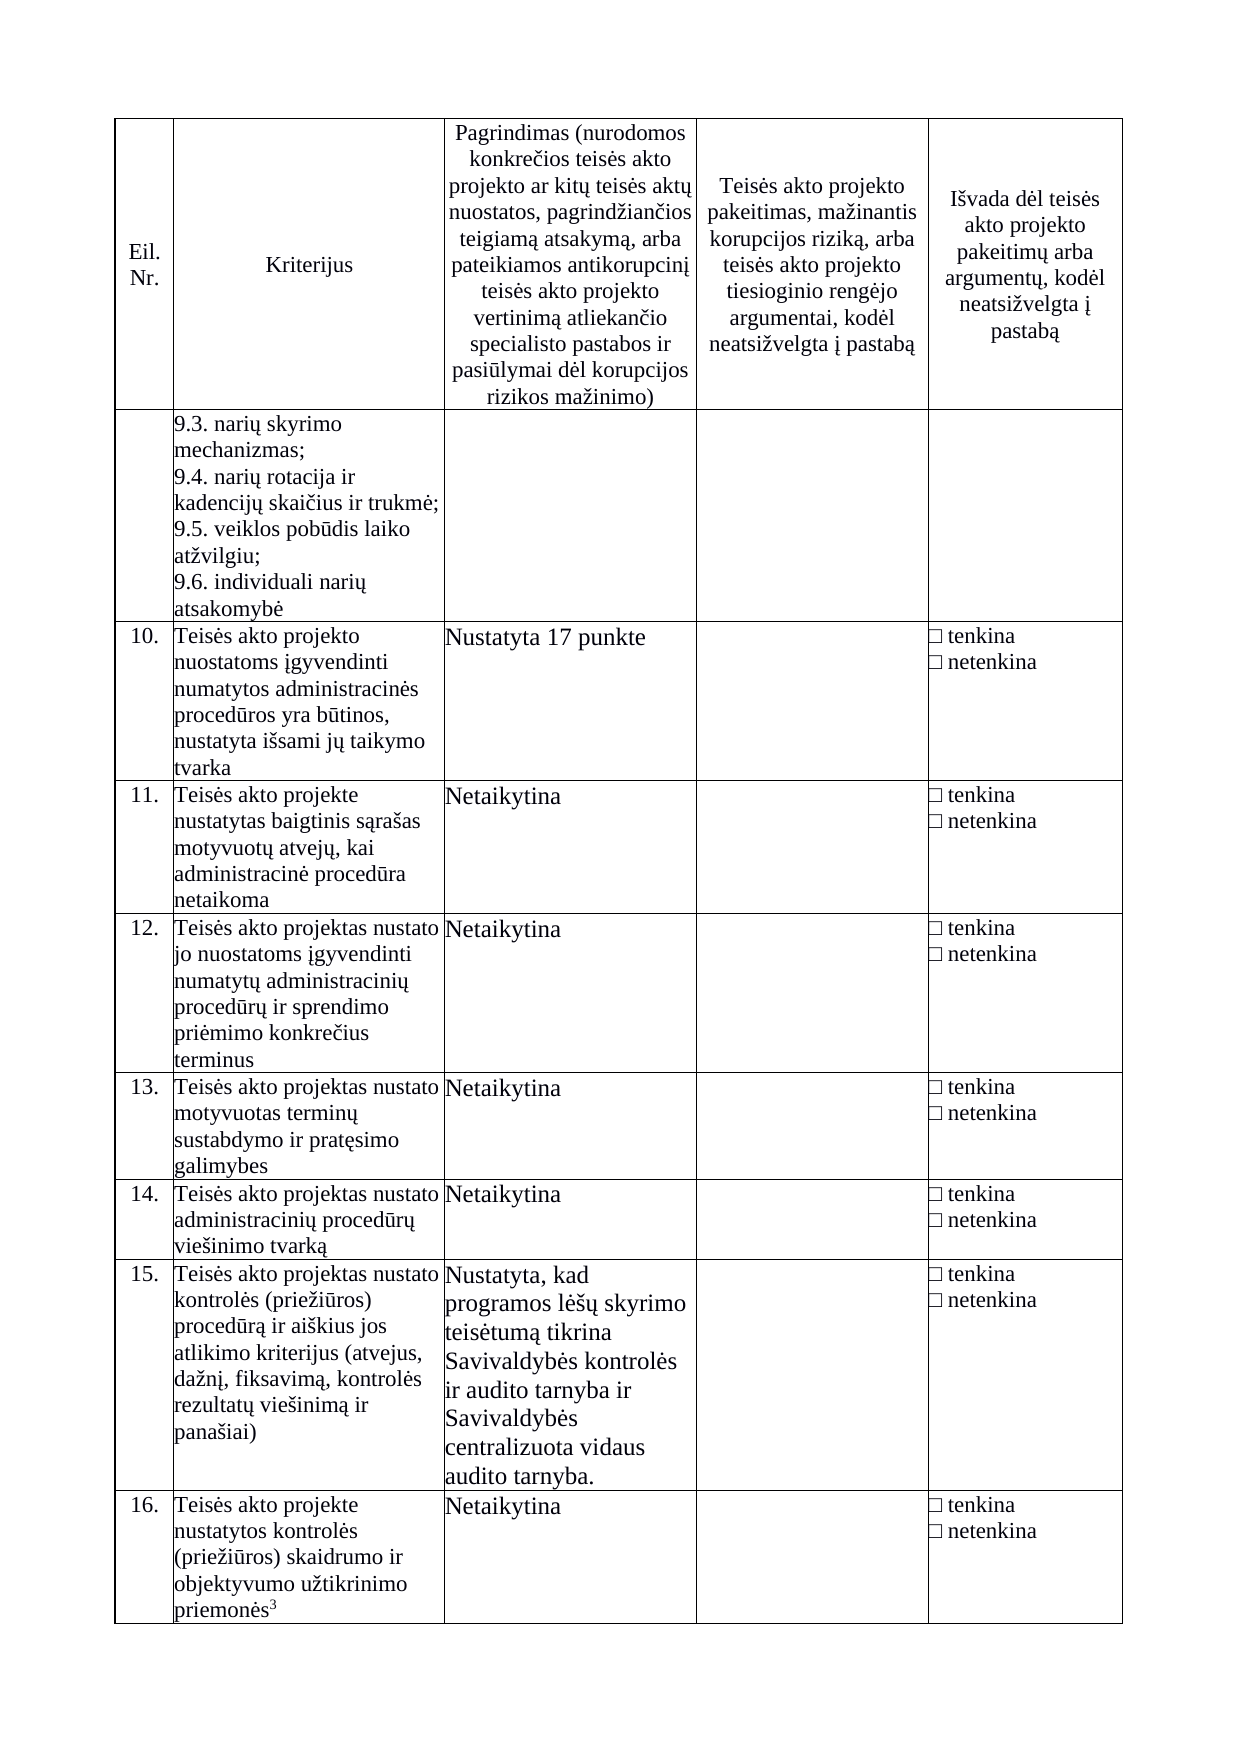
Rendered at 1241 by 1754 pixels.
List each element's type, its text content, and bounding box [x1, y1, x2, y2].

table_header Išvada dėl teisės akto projekto pakeitimų arba argumentų, kodėl neatsižvelgta į pastabą [929, 119, 1122, 409]
table_cell □ tenkina □ netenkina [929, 622, 1122, 780]
table_cell 10. [116, 622, 173, 780]
table_cell Netaikytina [445, 914, 696, 1072]
table_cell □ tenkina □ netenkina [929, 1073, 1122, 1178]
table_cell □ tenkina □ netenkina [929, 1180, 1122, 1259]
table_cell Netaikytina [445, 1180, 696, 1259]
table_cell Teisės akto projektas nustato kontrolės (priežiūros) procedūrą ir aiškius jos atlikimo kriterijus (atvejus, dažnį, fiksavimą, kontrolės rezultatų viešinimą ir panašiai) [174, 1260, 444, 1490]
table_cell Teisės akto projektas nustato administracinių procedūrų viešinimo tvarką [174, 1180, 444, 1259]
table_cell Teisės akto projekto nuostatoms įgyvendinti numatytos administracinės procedūros yra būtinos, nustatyta išsami jų taikymo tvarka [174, 622, 444, 780]
table_cell 13. [116, 1073, 173, 1178]
table_cell Teisės akto projekte nustatytas baigtinis sąrašas motyvuotų atvejų, kai administracinė procedūra netaikoma [174, 781, 444, 913]
table_cell 11. [116, 781, 173, 913]
table_cell Nustatyta, kad programos lėšų skyrimo teisėtumą tikrina Savivaldybės kontrolės ir audito tarnyba ir Savivaldybės centralizuota vidaus audito tarnyba. [445, 1260, 696, 1490]
table_cell [697, 914, 928, 1072]
table_cell □ tenkina □ netenkina [929, 914, 1122, 1072]
table_cell [116, 410, 173, 621]
table_cell Teisės akto projektas nustato jo nuostatoms įgyvendinti numatytų administracinių procedūrų ir sprendimo priėmimo konkrečius terminus [174, 914, 444, 1072]
table_cell □ tenkina □ netenkina [929, 781, 1122, 913]
table_cell [697, 1260, 928, 1490]
table_cell 14. [116, 1180, 173, 1259]
table_cell Netaikytina [445, 1073, 696, 1178]
table_cell [697, 1073, 928, 1178]
table_cell [697, 781, 928, 913]
table_header Teisės akto projekto pakeitimas, mažinantis korupcijos riziką, arba teisės akto projekto tiesioginio rengėjo argumentai, kodėl neatsižvelgta į pastabą [697, 119, 928, 409]
table_header Eil. Nr. [116, 119, 173, 409]
table_cell 9.3. narių skyrimo mechanizmas; 9.4. narių rotacija ir kadencijų skaičius ir trukmė; 9.5. veiklos pobūdis laiko atžvilgiu; 9.6. individuali narių atsakomybė [174, 410, 444, 621]
table_cell Teisės akto projekte nustatytos kontrolės (priežiūros) skaidrumo ir objektyvumo užtikrinimo priemonės [174, 1491, 444, 1622]
table_cell Teisės akto projektas nustato motyvuotas terminų sustabdymo ir pratęsimo galimybes [174, 1073, 444, 1178]
table_cell [697, 1491, 928, 1622]
table_cell 12. [116, 914, 173, 1072]
table_cell 15. [116, 1260, 173, 1490]
table_cell 16. [116, 1491, 173, 1622]
table_cell [697, 410, 928, 621]
table_cell Netaikytina [445, 781, 696, 913]
table_cell [445, 410, 696, 621]
table_cell □ tenkina □ netenkina [929, 1491, 1122, 1622]
table_header Pagrindimas (nurodomos konkrečios teisės akto projekto ar kitų teisės aktų nuostatos, pagrindžiančios teigiamą atsakymą, arba pateikiamos antikorupcinį teisės akto projekto vertinimą atliekančio specialisto pastabos ir pasiūlymai dėl korupcijos rizikos mažinimo) [445, 119, 696, 409]
table_cell [929, 410, 1122, 621]
table_cell [697, 1180, 928, 1259]
table_cell Netaikytina [445, 1491, 696, 1622]
table_cell [697, 622, 928, 780]
table_cell □ tenkina □ netenkina [929, 1260, 1122, 1490]
table_cell Nustatyta 17 punkte [445, 622, 696, 780]
table_header Kriterijus [174, 119, 444, 409]
